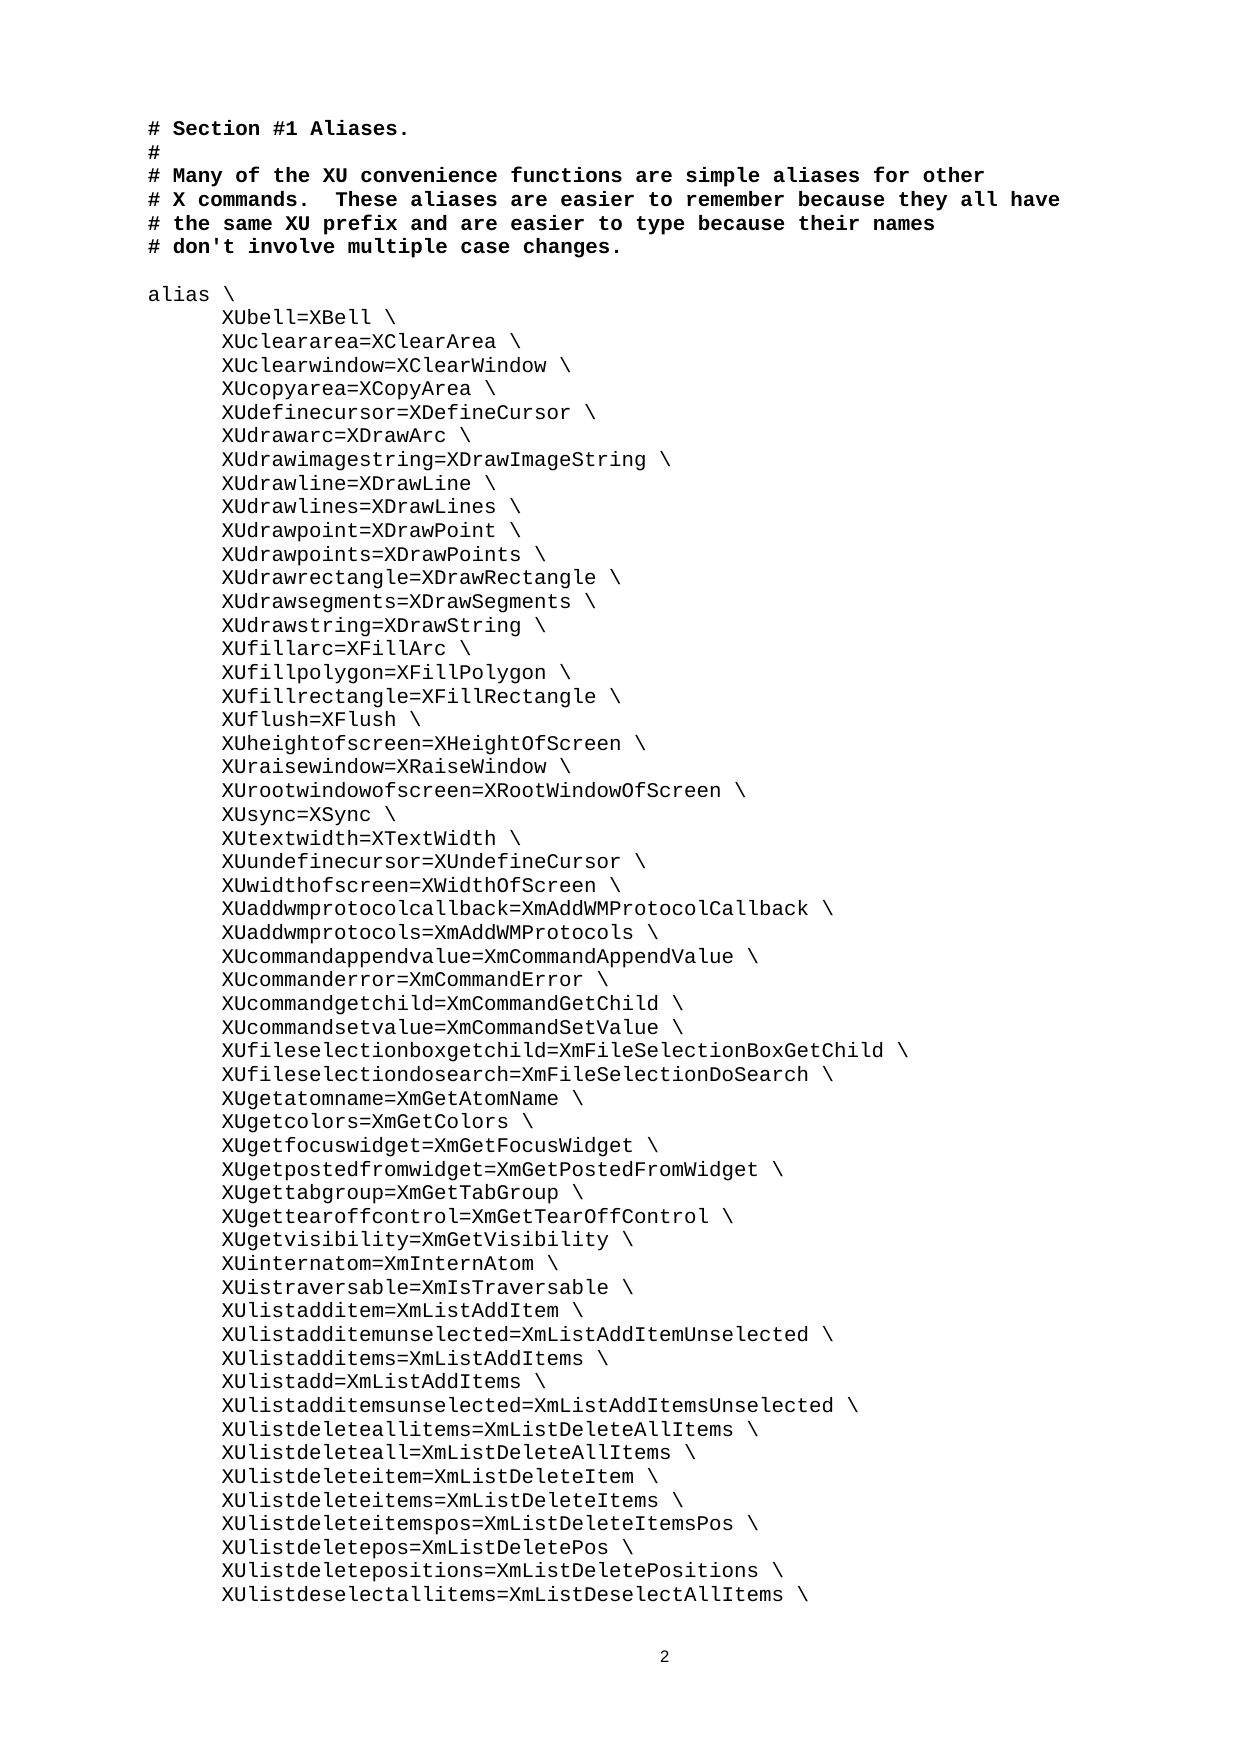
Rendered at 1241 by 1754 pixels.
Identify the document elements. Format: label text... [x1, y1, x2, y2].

text XUcleararea=XClearArea \ [148, 331, 1181, 354]
text XUlistdeleteitemspos=XmListDeleteItemsPos \ [148, 1513, 1181, 1537]
text XUdrawimagestring=XDrawImageString \ [148, 449, 1181, 473]
text # Section #1 Aliases. [148, 118, 1181, 142]
text XUcopyarea=XCopyArea \ [148, 378, 1181, 402]
text XUgettabgroup=XmGetTabGroup \ [148, 1182, 1181, 1206]
text XUcommandsetvalue=XmCommandSetValue \ [148, 1017, 1181, 1040]
text XUlistdeleteitems=XmListDeleteItems \ [148, 1489, 1181, 1513]
text XUwidthofscreen=XWidthOfScreen \ [148, 875, 1181, 898]
text XUdrawstring=XDrawString \ [148, 615, 1181, 638]
text # [148, 142, 1181, 165]
text XUaddwmprotocolcallback=XmAddWMProtocolCallback \ [148, 898, 1181, 922]
text XUfillarc=XFillArc \ [148, 638, 1181, 662]
text XUgettearoffcontrol=XmGetTearOffControl \ [148, 1206, 1181, 1229]
text XUdrawline=XDrawLine \ [148, 473, 1181, 496]
text XUdrawarc=XDrawArc \ [148, 426, 1181, 449]
text XUdrawlines=XDrawLines \ [148, 496, 1181, 520]
text XUdrawsegments=XDrawSegments \ [148, 591, 1181, 615]
text XUlistdeleteitem=XmListDeleteItem \ [148, 1466, 1181, 1489]
text XUlistdeleteallitems=XmListDeleteAllItems \ [148, 1419, 1181, 1442]
text XUlistdeselectallitems=XmListDeselectAllItems \ [148, 1584, 1181, 1608]
text XUsync=XSync \ [148, 804, 1181, 827]
text XUistraversable=XmIsTraversable \ [148, 1277, 1181, 1300]
text XUfillpolygon=XFillPolygon \ [148, 662, 1181, 686]
text XUlistdeletepos=XmListDeletePos \ [148, 1537, 1181, 1561]
text XUlistadditem=XmListAddItem \ [148, 1300, 1181, 1324]
text XUcommanderror=XmCommandError \ [148, 969, 1181, 993]
text XUgetatomname=XmGetAtomName \ [148, 1088, 1181, 1111]
text # X commands. These aliases are easier to remember because they all have [148, 189, 1181, 213]
text XUgetvisibility=XmGetVisibility \ [148, 1229, 1181, 1253]
text XUinternatom=XmInternAtom \ [148, 1253, 1181, 1277]
text XUaddwmprotocols=XmAddWMProtocols \ [148, 922, 1181, 946]
text XUundefinecursor=XUndefineCursor \ [148, 851, 1181, 875]
text XUlistadditemsunselected=XmListAddItemsUnselected \ [148, 1395, 1181, 1419]
text # Many of the XU convenience functions are simple aliases for other [148, 165, 1181, 189]
text XUlistadditems=XmListAddItems \ [148, 1348, 1181, 1371]
text # don't involve multiple case changes. [148, 236, 1181, 260]
text # the same XU prefix and are easier to type because their names [148, 213, 1181, 236]
text XUfillrectangle=XFillRectangle \ [148, 686, 1181, 709]
text XUlistdeleteall=XmListDeleteAllItems \ [148, 1442, 1181, 1466]
text alias \ [148, 284, 1181, 307]
text XUfileselectiondosearch=XmFileSelectionDoSearch \ [148, 1064, 1181, 1088]
text XUflush=XFlush \ [148, 709, 1181, 733]
text XUdefinecursor=XDefineCursor \ [148, 402, 1181, 426]
text XUbell=XBell \ [148, 307, 1181, 331]
text XUgetcolors=XmGetColors \ [148, 1111, 1181, 1135]
text XUlistadditemunselected=XmListAddItemUnselected \ [148, 1324, 1181, 1348]
text XUlistadd=XmListAddItems \ [148, 1371, 1181, 1395]
text XUdrawrectangle=XDrawRectangle \ [148, 567, 1181, 591]
text XUtextwidth=XTextWidth \ [148, 827, 1181, 851]
text XUlistdeletepositions=XmListDeletePositions \ [148, 1561, 1181, 1584]
text XUcommandappendvalue=XmCommandAppendValue \ [148, 946, 1181, 969]
text XUgetpostedfromwidget=XmGetPostedFromWidget \ [148, 1158, 1181, 1182]
text XUraisewindow=XRaiseWindow \ [148, 757, 1181, 780]
text XUcommandgetchild=XmCommandGetChild \ [148, 993, 1181, 1017]
text XUdrawpoint=XDrawPoint \ [148, 520, 1181, 544]
text XUfileselectionboxgetchild=XmFileSelectionBoxGetChild \ [148, 1040, 1181, 1064]
text XUrootwindowofscreen=XRootWindowOfScreen \ [148, 780, 1181, 804]
text XUgetfocuswidget=XmGetFocusWidget \ [148, 1135, 1181, 1158]
text XUclearwindow=XClearWindow \ [148, 354, 1181, 378]
text XUdrawpoints=XDrawPoints \ [148, 544, 1181, 567]
text XUheightofscreen=XHeightOfScreen \ [148, 733, 1181, 757]
